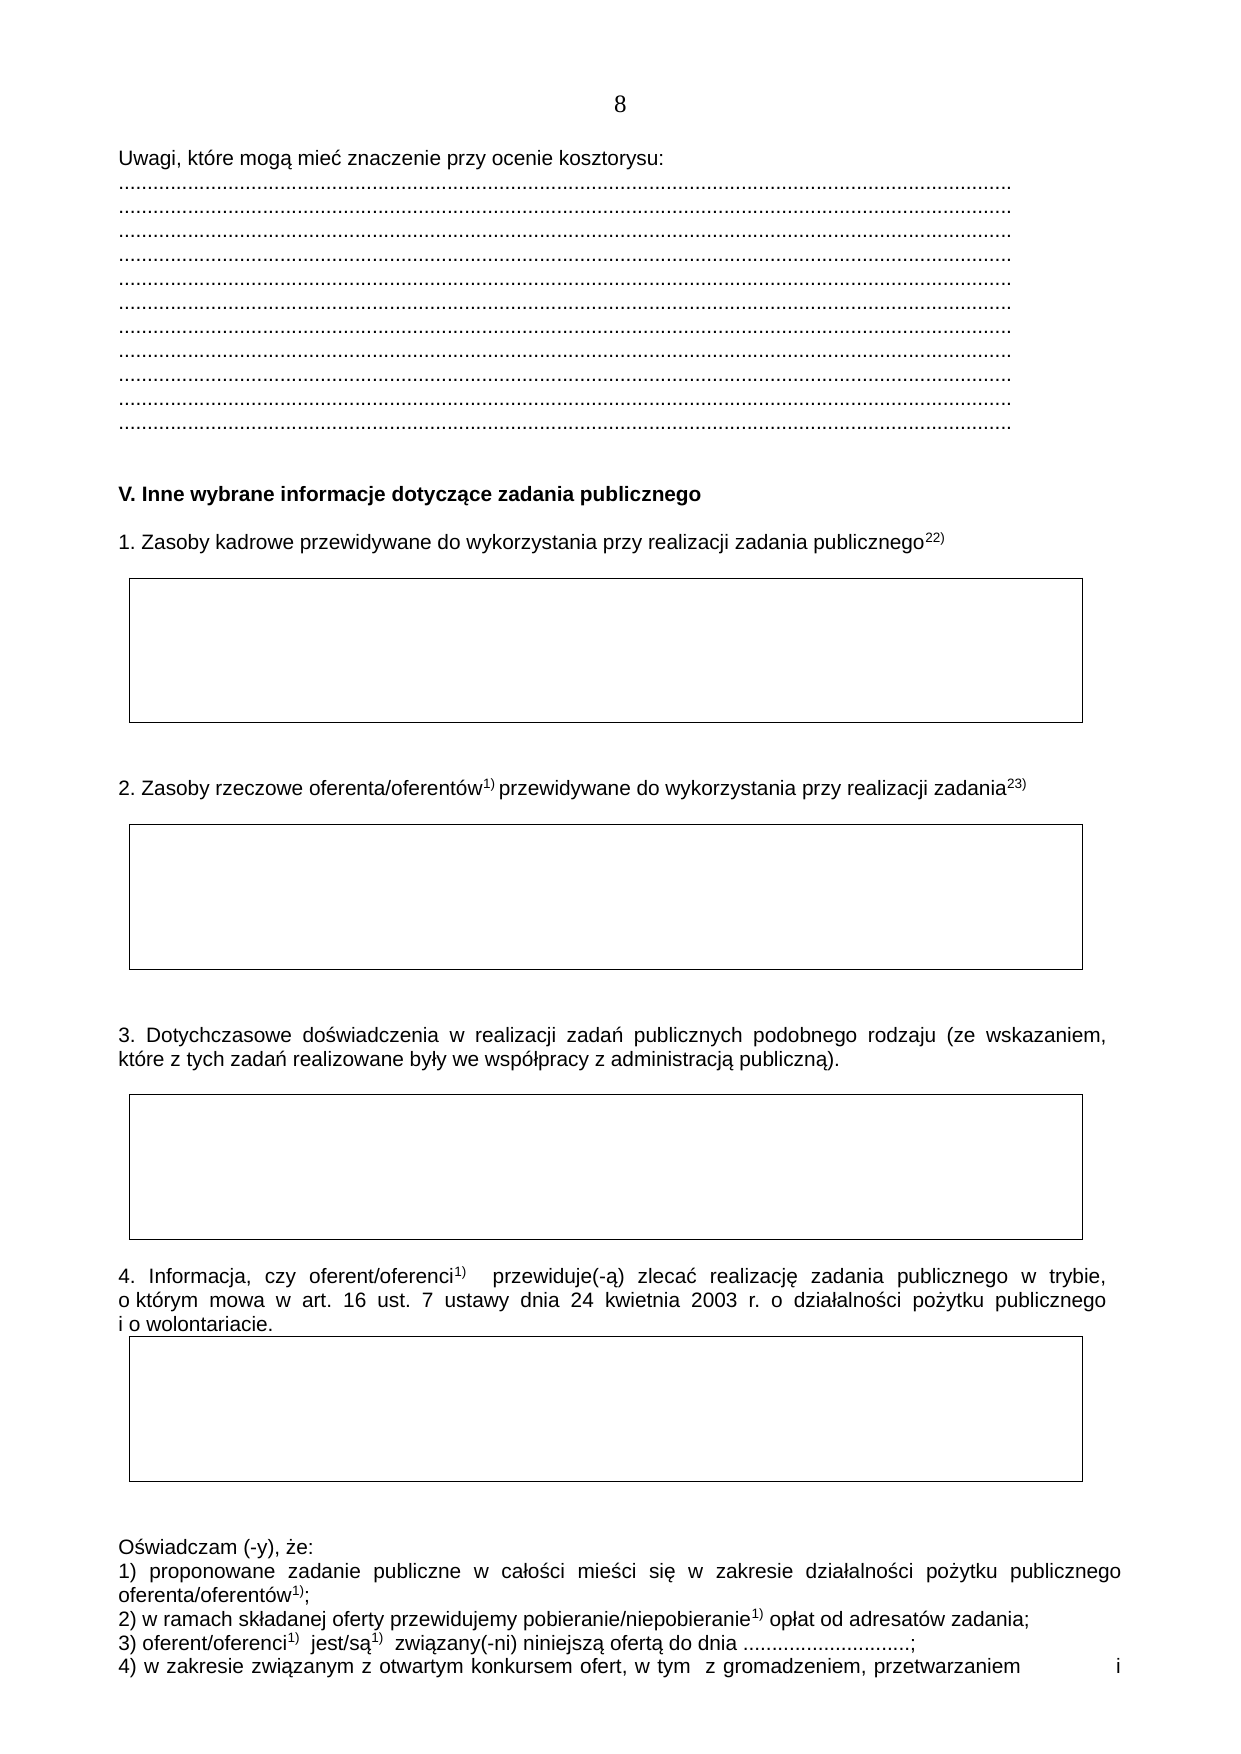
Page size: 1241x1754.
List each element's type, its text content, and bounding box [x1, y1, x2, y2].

text Oświadczam (-y), że: [118, 1534, 1122, 1558]
text ........................................................................................................................................................... [118, 314, 1122, 338]
text ........................................................................................................................................................... [118, 242, 1122, 266]
text 3. Dotychczasowe doświadczenia w realizacji zadań publicznych podobnego rodzaju (ze wskazaniem, które z tych zadań realizowane były we współpracy z administracją publiczną). [118, 1022, 1107, 1070]
text V. Inne wybrane informacje dotyczące zadania publicznego [118, 482, 1107, 506]
text 4) w zakresie związanym z otwartym konkursem ofert, w tym z gromadzeniem, przetwarzaniem i [118, 1654, 1122, 1678]
text ........................................................................................................................................................... [118, 386, 1122, 410]
text ........................................................................................................................................................... [118, 290, 1122, 314]
text ........................................................................................................................................................... [118, 362, 1122, 386]
text Uwagi, które mogą mieć znaczenie przy ocenie kosztorysu: [118, 146, 1122, 170]
text 1. Zasoby kadrowe przewidywane do wykorzystania przy realizacji zadania publicznego22) [118, 529, 1107, 553]
text 4. Informacja, czy oferent/oferenci1) przewiduje(-ą) zlecać realizację zadania publicznego w trybie, o którym mowa w art. 16 ust. 7 ustawy dnia 24 kwietnia 2003 r. o działalności pożytku publicznego i o wolontariacie. [118, 1264, 1107, 1336]
table_header [130, 579, 1082, 722]
text 3) oferent/oferenci1) jest/są1) związany(-ni) niniejszą ofertą do dnia .............................; [118, 1630, 1122, 1654]
table_header [130, 825, 1082, 969]
text ........................................................................................................................................................... [118, 218, 1122, 242]
text ........................................................................................................................................................... [118, 266, 1122, 290]
text 2) w ramach składanej oferty przewidujemy pobieranie/niepobieranie1) opłat od adresatów zadania; [118, 1606, 1122, 1630]
text 2. Zasoby rzeczowe oferenta/oferentów1) przewidywane do wykorzystania przy realizacji zadania23) [118, 776, 1107, 800]
table_header [130, 1337, 1082, 1481]
text ........................................................................................................................................................... [118, 338, 1122, 362]
table_header [130, 1095, 1082, 1239]
text ........................................................................................................................................................... [118, 170, 1122, 194]
text ........................................................................................................................................................... [118, 410, 1122, 434]
text 1) proponowane zadanie publiczne w całości mieści się w zakresie działalności pożytku publicznego oferenta/oferentów1); [118, 1558, 1122, 1606]
text ........................................................................................................................................................... [118, 194, 1122, 218]
